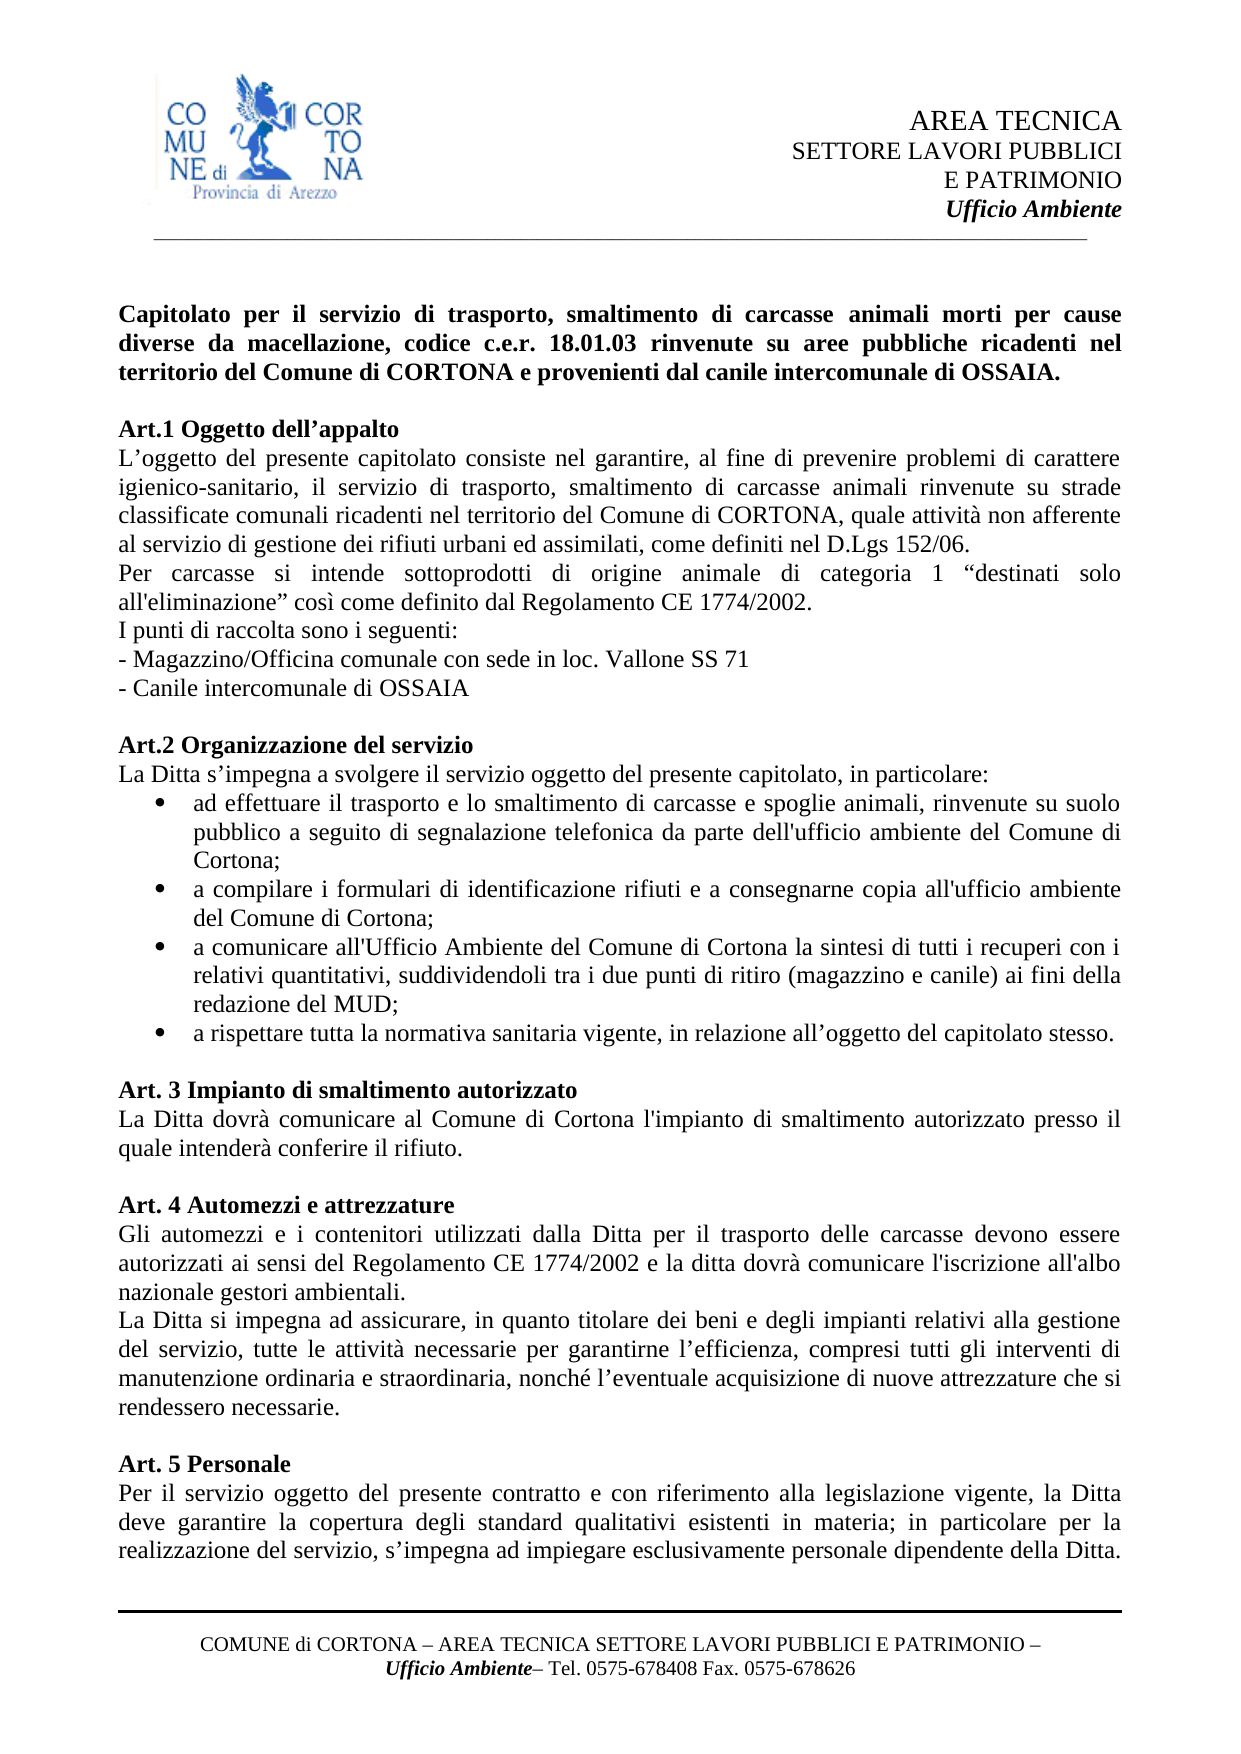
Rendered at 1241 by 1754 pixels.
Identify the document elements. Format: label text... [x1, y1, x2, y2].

text Art. 4 Automezzi e attrezzature [118, 1190, 1122, 1219]
text Per il servizio oggetto del presente contratto e con riferimento alla legislazione vigente, la Ditta deve garantire la copertura degli standard qualitativi esistenti in materia; in particolare per la realizzazione del servizio, s’impegna ad impiegare esclusivamente personale dipendente della Ditta. [118, 1478, 1122, 1564]
text Art. 3 Impianto di smaltimento autorizzato [118, 1075, 1122, 1104]
text Art. 5 Personale [118, 1449, 1122, 1478]
picture [118, 73, 397, 221]
text La Ditta si impegna ad assicurare, in quanto titolare dei beni e degli impianti relativi alla gestione del servizio, tutte le attività necessarie per garantirne l’efficienza, compresi tutti gli interventi di manutenzione ordinaria e straordinaria, nonché l’eventuale acquisizione di nuove attrezzature che si rendessero necessarie. [118, 1305, 1122, 1420]
text La Ditta s’impegna a svolgere il servizio oggetto del presente capitolato, in particolare: [118, 759, 1122, 788]
text - Canile intercomunale di OSSAIA [118, 673, 1122, 702]
text Per carcasse si intende sottoprodotti di origine animale di categoria 1 “destinati solo all'eliminazione” così come definito dal Regolamento CE 1774/2002. [118, 558, 1122, 615]
list ad effettuare il trasporto e lo smaltimento di carcasse e spoglie animali, rinvenute su suolo pubblico a seguito di segnalazione telefonica da parte dell'ufficio ambiente del Comune di Cortona; [156, 788, 1122, 874]
text Capitolato per il servizio di trasporto, smaltimento di carcasse animali morti per cause diverse da macellazione, codice c.e.r. 18.01.03 rinvenute su aree pubbliche ricadenti nel territorio del Comune di CORTONA e provenienti dal canile intercomunale di OSSAIA. [118, 299, 1122, 385]
list a compilare i formulari di identificazione rifiuti e a consegnarne copia all'ufficio ambiente del Comune di Cortona; [156, 874, 1122, 932]
text La Ditta dovrà comunicare al Comune di Cortona l'impianto di smaltimento autorizzato presso il quale intenderà conferire il rifiuto. [118, 1104, 1122, 1162]
text - Magazzino/Officina comunale con sede in loc. Vallone SS 71 [118, 644, 1122, 673]
text Gli automezzi e i contenitori utilizzati dalla Ditta per il trasporto delle carcasse devono essere autorizzati ai sensi del Regolamento CE 1774/2002 e la ditta dovrà comunicare l'iscrizione all'albo nazionale gestori ambientali. [118, 1219, 1122, 1305]
list a comunicare all'Ufficio Ambiente del Comune di Cortona la sintesi di tutti i recuperi con i relativi quantitativi, suddividendoli tra i due punti di ritiro (magazzino e canile) ai fini della redazione del MUD; [156, 932, 1122, 1018]
list a rispettare tutta la normativa sanitaria vigente, in relazione all’oggetto del capitolato stesso. [156, 1018, 1122, 1047]
text L’oggetto del presente capitolato consiste nel garantire, al fine di prevenire problemi di carattere igienico-sanitario, il servizio di trasporto, smaltimento di carcasse animali rinvenute su strade classificate comunali ricadenti nel territorio del Comune di CORTONA, quale attività non afferente al servizio di gestione dei rifiuti urbani ed assimilati, come definiti nel D.Lgs 152/06. [118, 443, 1122, 558]
text I punti di raccolta sono i seguenti: [118, 615, 1122, 644]
text Art.2 Organizzazione del servizio [118, 730, 1122, 759]
text Art.1 Oggetto dell’appalto [118, 414, 1122, 443]
